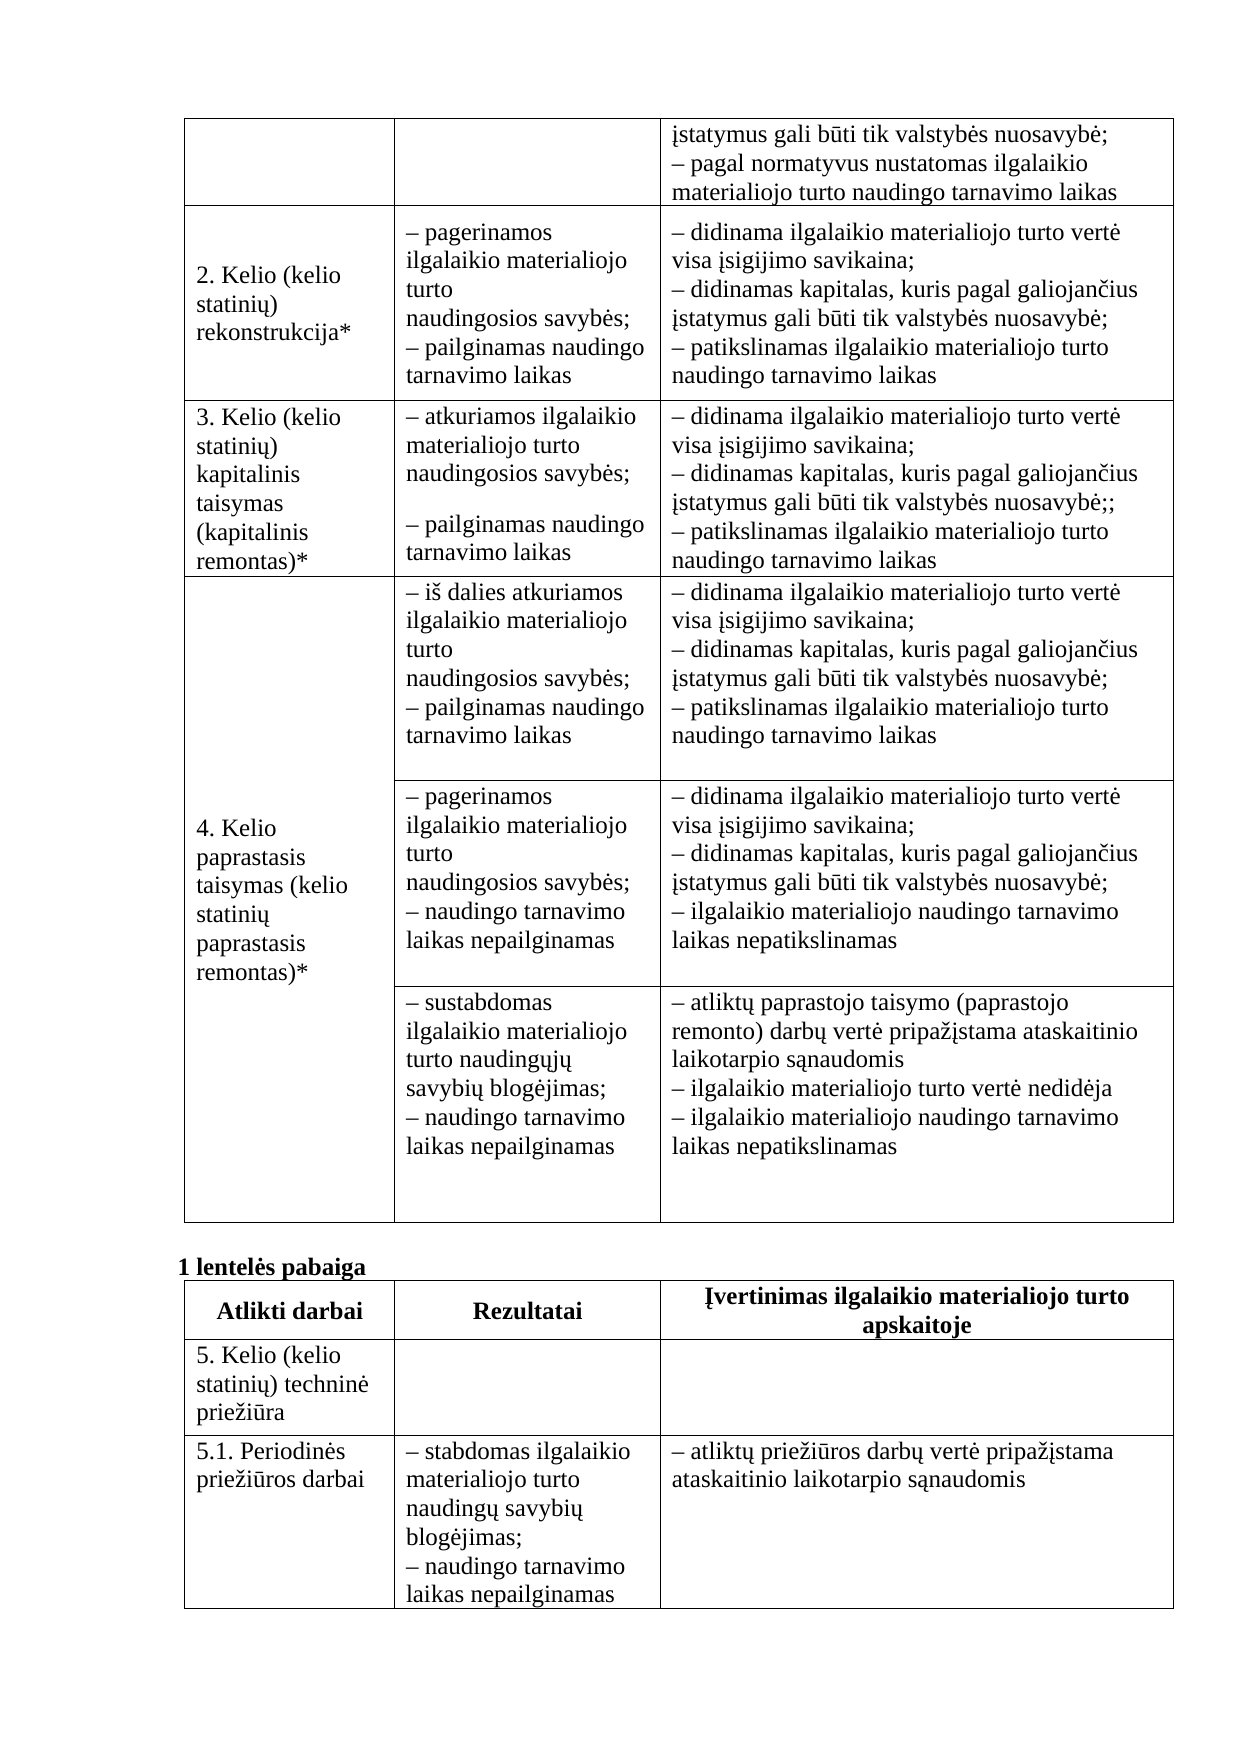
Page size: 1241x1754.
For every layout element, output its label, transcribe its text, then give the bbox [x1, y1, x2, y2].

table_cell [185, 119, 394, 205]
table_cell – didinama ilgalaikio materialiojo turto vertė visa įsigijimo savikaina; – didinamas kapitalas, kuris pagal galiojančius įstatymus gali būti tik valstybės nuosavybė; – ilgalaikio materialiojo naudingo tarnavimo laikas nepatikslinamas [661, 781, 1173, 986]
table_cell – stabdomas ilgalaikio materialiojo turto naudingų savybių blogėjimas; – naudingo tarnavimo laikas nepailginamas [395, 1436, 660, 1608]
table_header Atlikti darbai [185, 1281, 394, 1339]
table_cell 2. Kelio (kelio statinių) rekonstrukcija* [185, 206, 394, 400]
table_cell – atliktų paprastojo taisymo (paprastojo remonto) darbų vertė pripažįstama ataskaitinio laikotarpio sąnaudomis – ilgalaikio materialiojo turto vertė nedidėja – ilgalaikio materialiojo naudingo tarnavimo laikas nepatikslinamas [661, 987, 1173, 1222]
table_cell – didinama ilgalaikio materialiojo turto vertė visa įsigijimo savikaina; – didinamas kapitalas, kuris pagal galiojančius įstatymus gali būti tik valstybės nuosavybė; – patikslinamas ilgalaikio materialiojo turto naudingo tarnavimo laikas [661, 206, 1173, 400]
table_cell – didinama ilgalaikio materialiojo turto vertė visa įsigijimo savikaina; – didinamas kapitalas, kuris pagal galiojančius įstatymus gali būti tik valstybės nuosavybė; – patikslinamas ilgalaikio materialiojo turto naudingo tarnavimo laikas [661, 577, 1173, 780]
table_cell 4. Kelio paprastasis taisymas (kelio statinių paprastasis remontas)* [185, 577, 394, 1222]
table_cell – didinama ilgalaikio materialiojo turto vertė visa įsigijimo savikaina; – didinamas kapitalas, kuris pagal galiojančius įstatymus gali būti tik valstybės nuosavybė;; – patikslinamas ilgalaikio materialiojo turto naudingo tarnavimo laikas [661, 401, 1173, 576]
table_cell [395, 1340, 660, 1435]
table_cell 5. Kelio (kelio statinių) techninė priežiūra [185, 1340, 394, 1435]
table_cell įstatymus gali būti tik valstybės nuosavybė; – pagal normatyvus nustatomas ilgalaikio materialiojo turto naudingo tarnavimo laikas [661, 119, 1173, 205]
table_cell 3. Kelio (kelio statinių) kapitalinis taisymas (kapitalinis remontas)* [185, 401, 394, 576]
table_cell – sustabdomas ilgalaikio materialiojo turto naudingųjų savybių blogėjimas; – naudingo tarnavimo laikas nepailginamas [395, 987, 660, 1222]
text 1 lentelės pabaiga [177, 1252, 1181, 1280]
table_cell – iš dalies atkuriamos ilgalaikio materialiojo turto naudingosios savybės; – pailginamas naudingo tarnavimo laikas [395, 577, 660, 780]
table_cell – pagerinamos ilgalaikio materialiojo turto naudingosios savybės; – pailginamas naudingo tarnavimo laikas [395, 206, 660, 400]
table_cell – atliktų priežiūros darbų vertė pripažįstama ataskaitinio laikotarpio sąnaudomis [661, 1436, 1173, 1608]
table_cell [661, 1340, 1173, 1435]
table_cell [395, 119, 660, 205]
table_cell – atkuriamos ilgalaikio materialiojo turto naudingosios savybės; – pailginamas naudingo tarnavimo laikas [395, 401, 660, 576]
table_cell – pagerinamos ilgalaikio materialiojo turto naudingosios savybės; – naudingo tarnavimo laikas nepailginamas [395, 781, 660, 986]
table_header Įvertinimas ilgalaikio materialiojo turto apskaitoje [661, 1281, 1173, 1339]
table_header Rezultatai [395, 1281, 660, 1339]
table_cell 5.1. Periodinės priežiūros darbai [185, 1436, 394, 1608]
